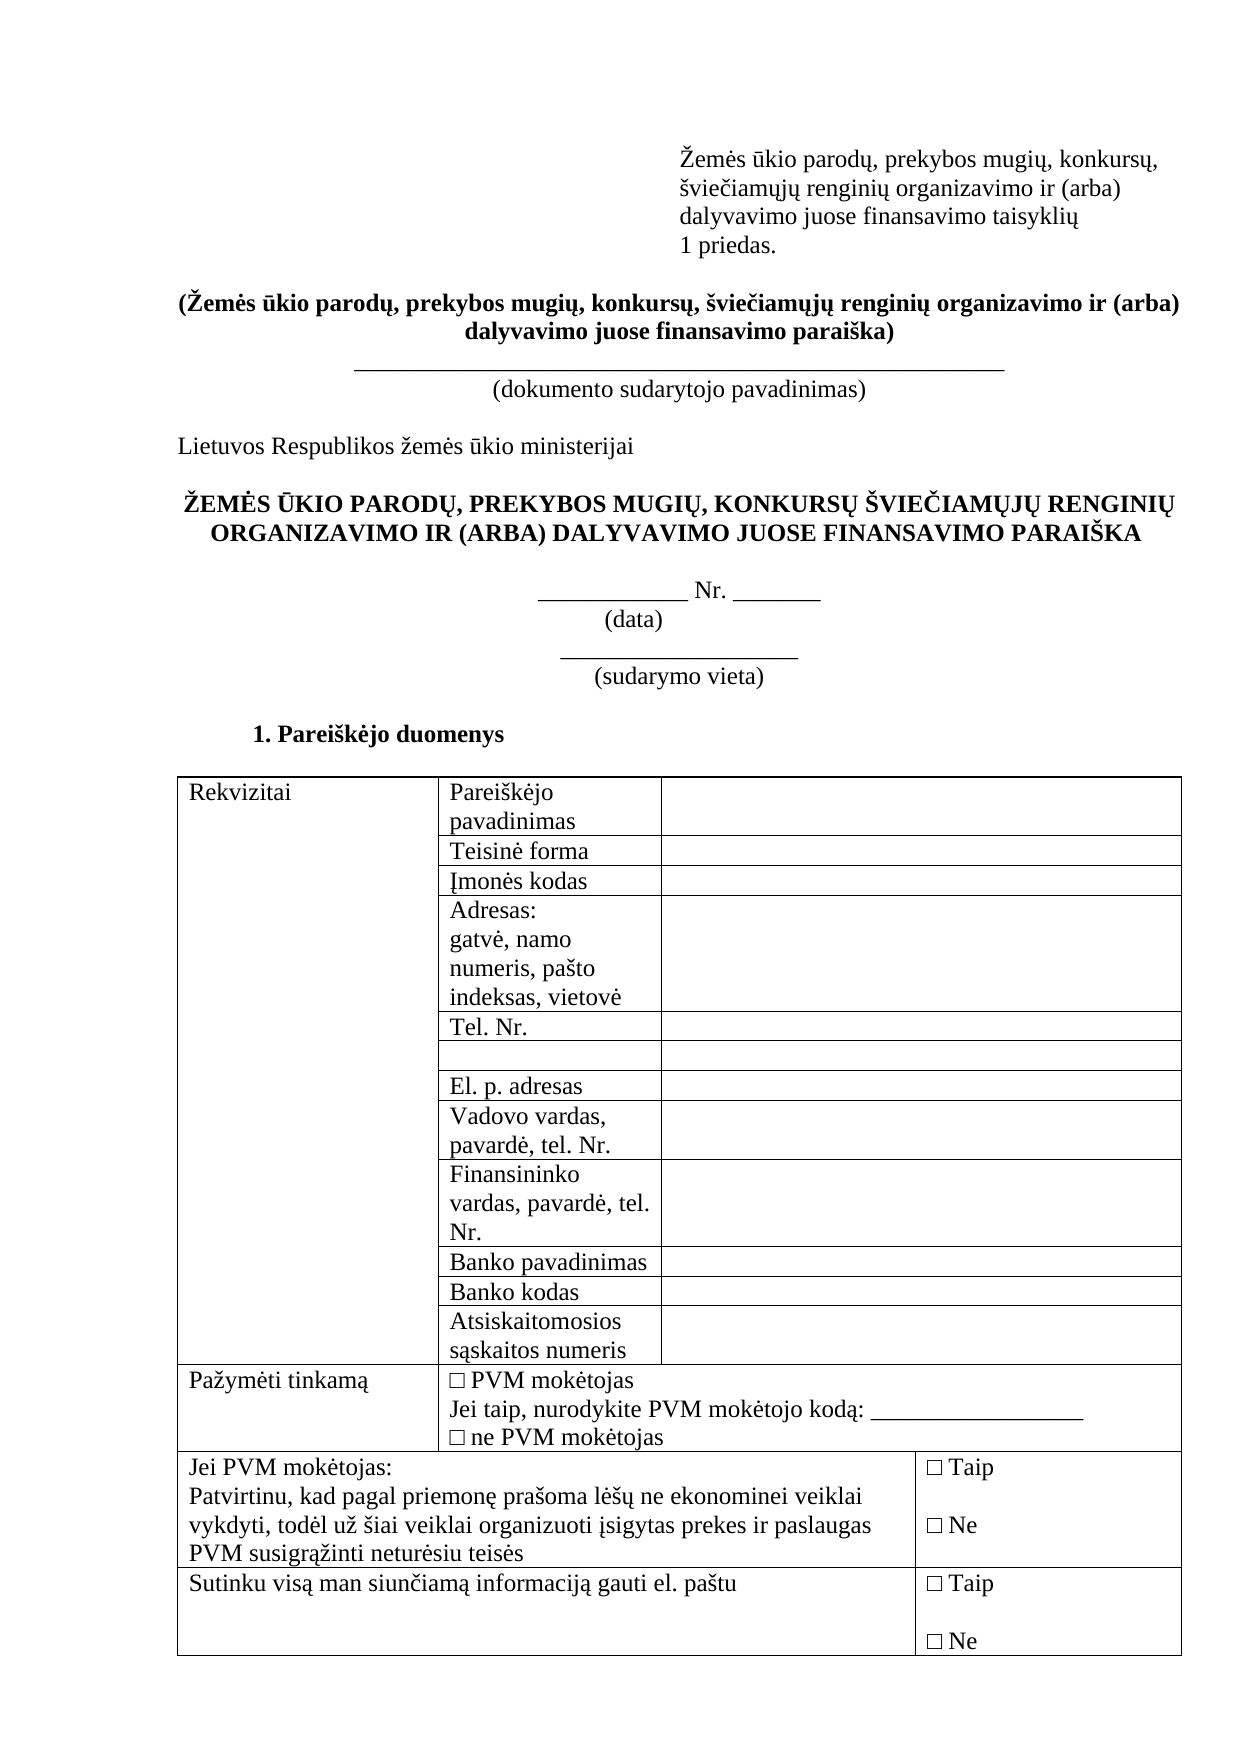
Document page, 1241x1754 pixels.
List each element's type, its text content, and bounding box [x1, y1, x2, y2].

table_cell [662, 1071, 1181, 1100]
table_cell Finansininko vardas, pavardė, tel. Nr. [439, 1160, 661, 1246]
text (dokumento sudarytojo pavadinimas) [177, 374, 1181, 403]
table_cell [662, 836, 1181, 865]
text ____________________________________________________ [177, 345, 1181, 374]
text (Žemės ūkio parodų, prekybos mugių, konkursų, šviečiamųjų renginių organizavimo ir (arba) dalyvavimo juose finansavimo paraiška) [177, 288, 1181, 345]
table_cell □ Taip □ Ne [916, 1452, 1181, 1567]
table_cell Sutinku visą man siunčiamą informaciją gauti el. paštu [178, 1568, 915, 1654]
text (data) [177, 604, 1181, 633]
table_cell □ PVM mokėtojas Jei taip, nurodykite PVM mokėtojo kodą: _________________ □ ne PVM mokėtojas [439, 1365, 1181, 1451]
text ____________ Nr. _______ [177, 575, 1181, 604]
text 1. Pareiškėjo duomenys [177, 719, 1181, 748]
table_header [662, 778, 1181, 835]
table_cell Banko pavadinimas [439, 1247, 661, 1276]
table_cell Banko kodas [439, 1277, 661, 1305]
table_cell [662, 1101, 1181, 1158]
text Žemės ūkio parodų, prekybos mugių, konkursų, šviečiamųjų renginių organizavimo ir (arba) dalyvavimo juose finansavimo taisyklių [679, 144, 1181, 230]
text (sudarymo vieta) [177, 661, 1181, 690]
table_header Rekvizitai [178, 778, 438, 1364]
table_cell □ Taip □ Ne [916, 1568, 1181, 1654]
table_cell [662, 896, 1181, 1011]
table_cell [662, 1041, 1181, 1070]
text ___________________ [177, 633, 1181, 661]
table_cell [662, 866, 1181, 894]
text Žemės ūkio parodų, prekybos mugių, konkursų ŠVIEČIAMŲJŲ RENGINIŲ organizavimo ir (ARBA) dalyvavimo juose finansavimo paraiška [177, 489, 1181, 546]
table_cell Adresas: gatvė, namo numeris, pašto indeksas, vietovė [439, 896, 661, 1011]
table_cell Tel. Nr. [439, 1012, 661, 1040]
text 1 priedas. [679, 230, 1181, 259]
table_cell Pažymėti tinkamą [178, 1365, 438, 1451]
table_cell Vadovo vardas, pavardė, tel. Nr. [439, 1101, 661, 1158]
table_cell Jei PVM mokėtojas: Patvirtinu, kad pagal priemonę prašoma lėšų ne ekonominei veiklai vykdyti, todėl už šiai veiklai organizuoti įsigytas prekes ir paslaugas PVM susigrąžinti neturėsiu teisės [178, 1452, 915, 1567]
table_cell Teisinė forma [439, 836, 661, 865]
table_cell [662, 1160, 1181, 1246]
table_cell El. p. adresas [439, 1071, 661, 1100]
table_cell [439, 1041, 661, 1070]
table_cell [662, 1306, 1181, 1364]
table_cell [662, 1277, 1181, 1305]
table_cell [662, 1247, 1181, 1276]
table_cell [662, 1012, 1181, 1040]
table_cell Atsiskaitomosios sąskaitos numeris [439, 1306, 661, 1364]
text Lietuvos Respublikos žemės ūkio ministerijai [177, 431, 1181, 460]
table_header Pareiškėjo pavadinimas [439, 778, 661, 835]
table_cell Įmonės kodas [439, 866, 661, 894]
